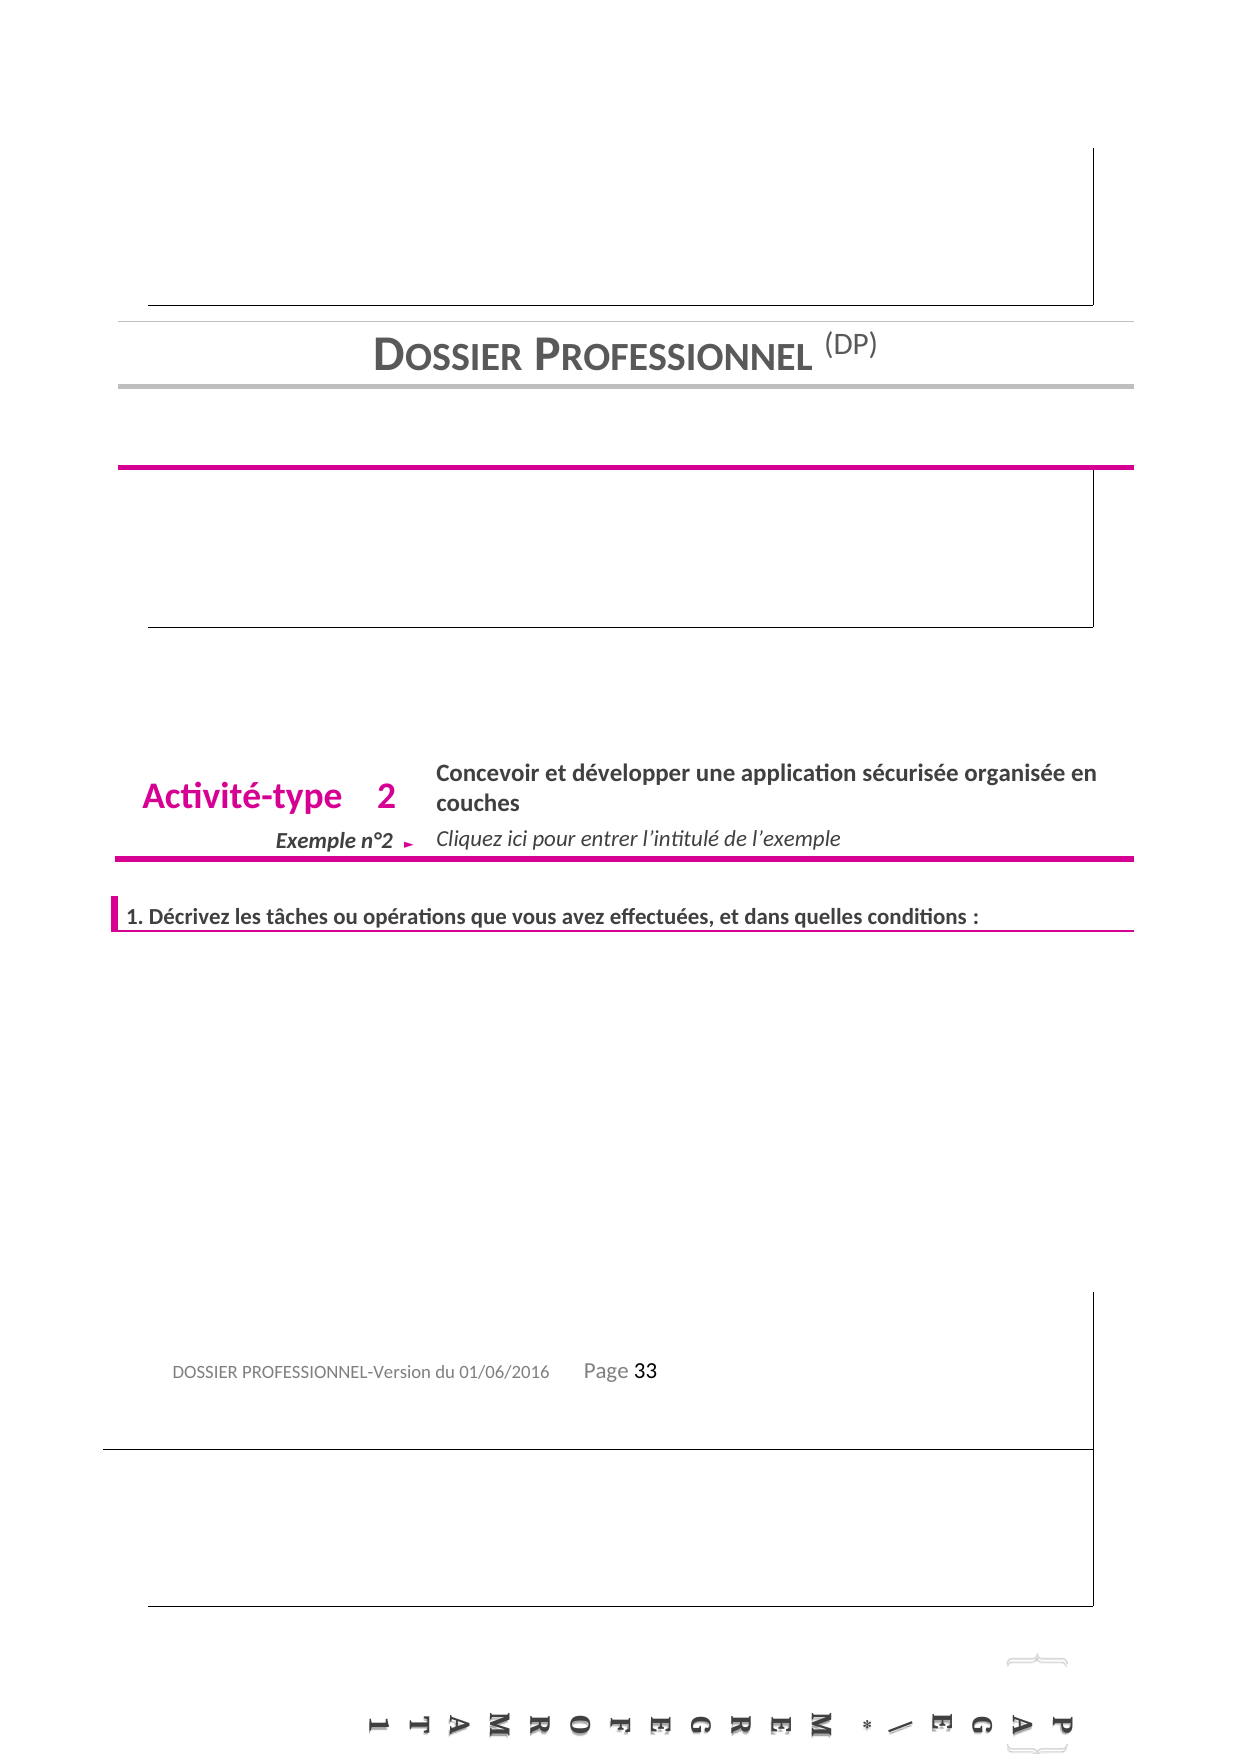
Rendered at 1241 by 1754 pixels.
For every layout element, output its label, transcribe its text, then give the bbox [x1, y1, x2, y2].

table_cell [115, 862, 425, 896]
table_header [366, 680, 425, 751]
table_header [115, 680, 366, 751]
table_cell Concevoir et développer une application sécurisée organisée en couches [425, 751, 1133, 818]
table_cell [425, 862, 1133, 896]
table_cell Exemple n°2 ► [115, 818, 425, 856]
table_cell 2 [366, 751, 425, 818]
table_cell Activité-type [115, 751, 366, 818]
table_cell 1. Décrivez les tâches ou opérations que vous avez effectuées, et dans quelles conditions : [118, 896, 1133, 930]
table_cell Cliquez ici pour entrer l’intitulé de l’exemple [425, 818, 1133, 856]
table_header [425, 680, 1133, 751]
